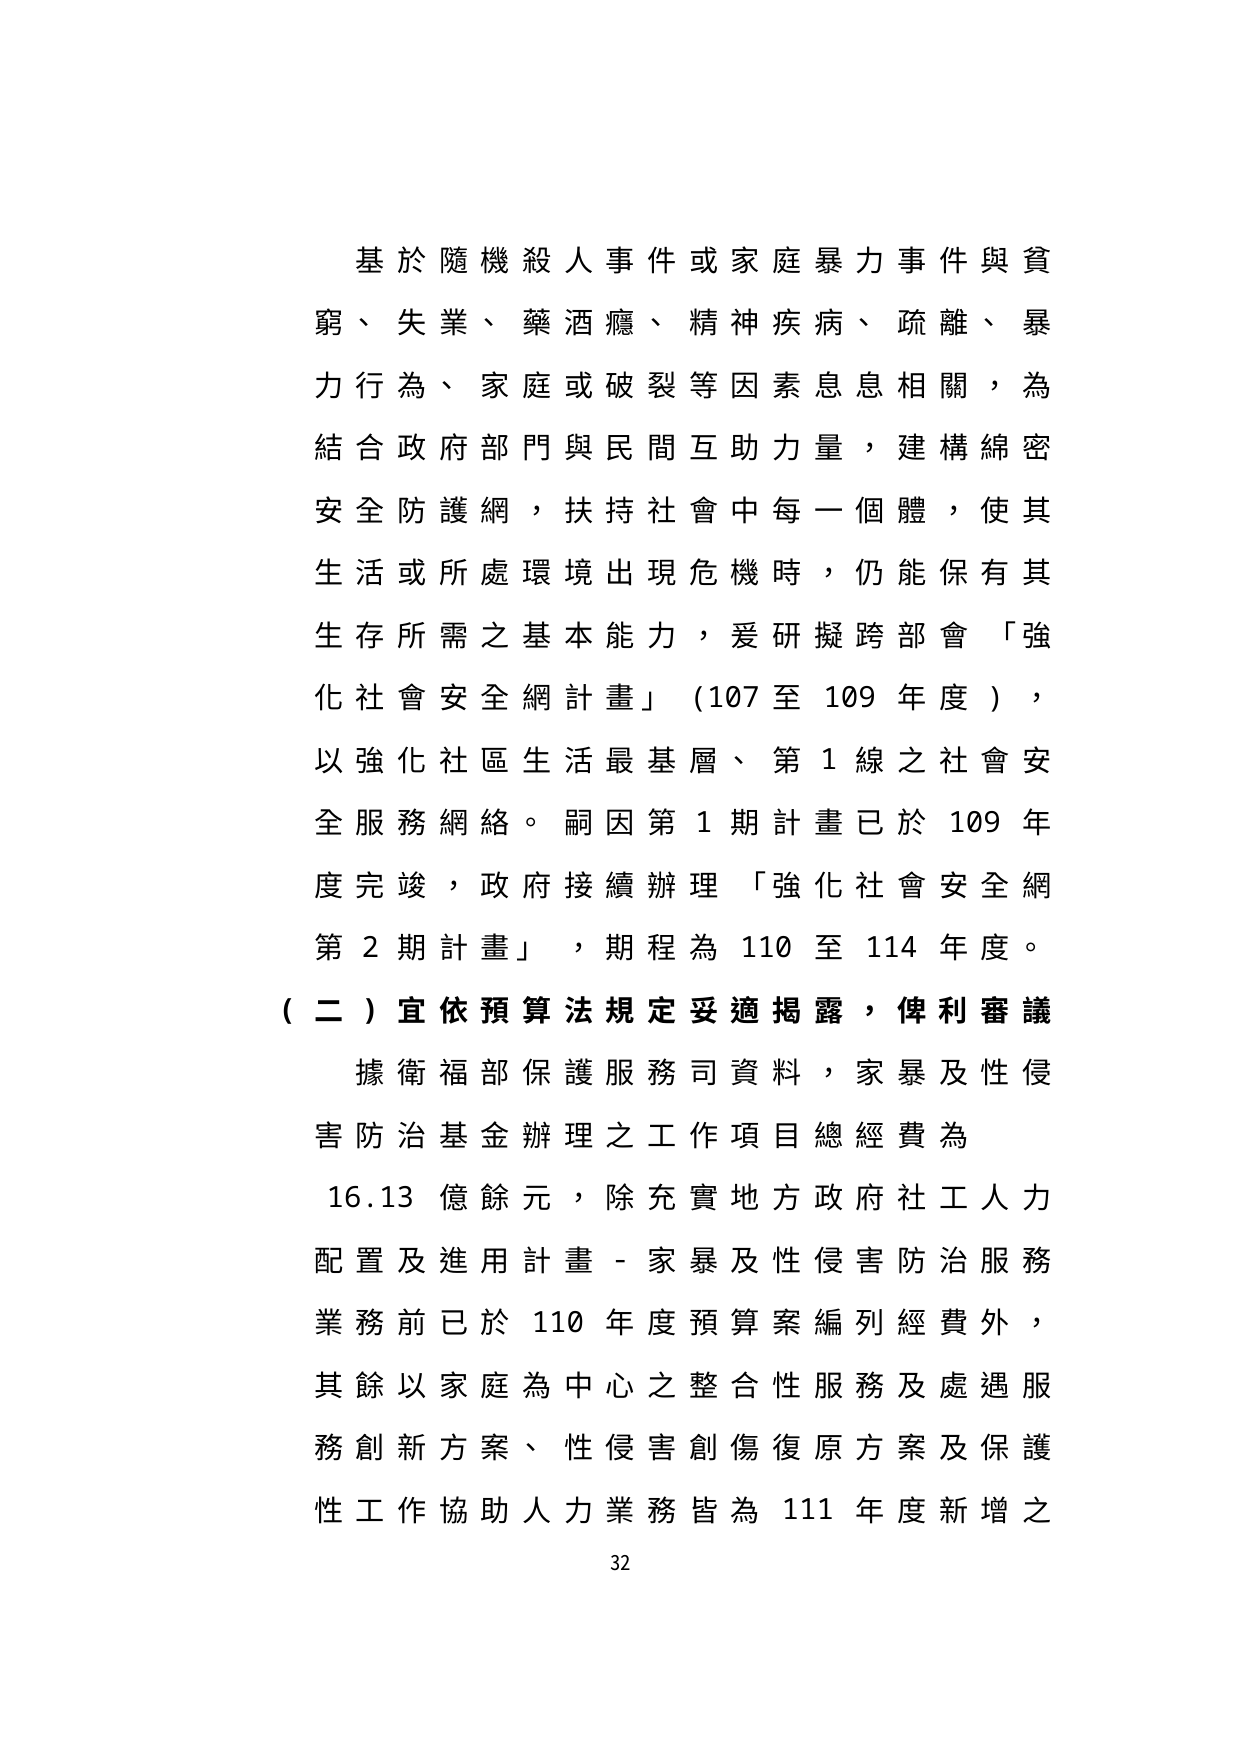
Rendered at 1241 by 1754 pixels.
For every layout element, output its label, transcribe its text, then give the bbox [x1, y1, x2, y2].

text 據衛福部保護服務司資料，家暴及性侵害防治基金辦理之工作項目總經費為16.13億餘元，除充實地方政府社工人力配置及進用計畫-家暴及性侵害防治服務業務前已於110年度預算案編列經費外，其餘以家庭為中心之整合性服務及處遇服務創新方案、性侵害創傷復原方案及保護性工作協助人力業務皆為111年度新增之工作項目，且該4項方案皆為補助地方政府及捐助民間團體經費，允宜審慎管控。再者，辦理事項總經費甚巨，期程橫跨數年度，宜依預算法第90條準用同法第39條規定，列明跨年期經費所列事項如：全部計畫之內容、經費總額、執行期間及各年度之分配額等，以資完備，惟111年度預算案未見前述法規所列內容，容待改進。 [271, 1029, 1058, 1529]
text 基於隨機殺人事件或家庭暴力事件與貧窮、失業、藥酒癮、精神疾病、疏離、暴力行為、家庭或破裂等因素息息相關，為結合政府部門與民間互助力量，建構綿密安全防護網，扶持社會中每一個體，使其生活或所處環境出現危機時，仍能保有其生存所需之基本能力，爰研擬跨部會「強化社會安全網計畫」(107至109年度)，以強化社區生活最基層、第1線之社會安全服務網絡。嗣因第1期計畫已於109年度完竣，政府接續辦理「強化社會安全網第2期計畫」，期程為110至114年度。 [271, 217, 1058, 967]
text (二)宜依預算法規定妥適揭露，俾利審議 [242, 967, 1058, 1029]
